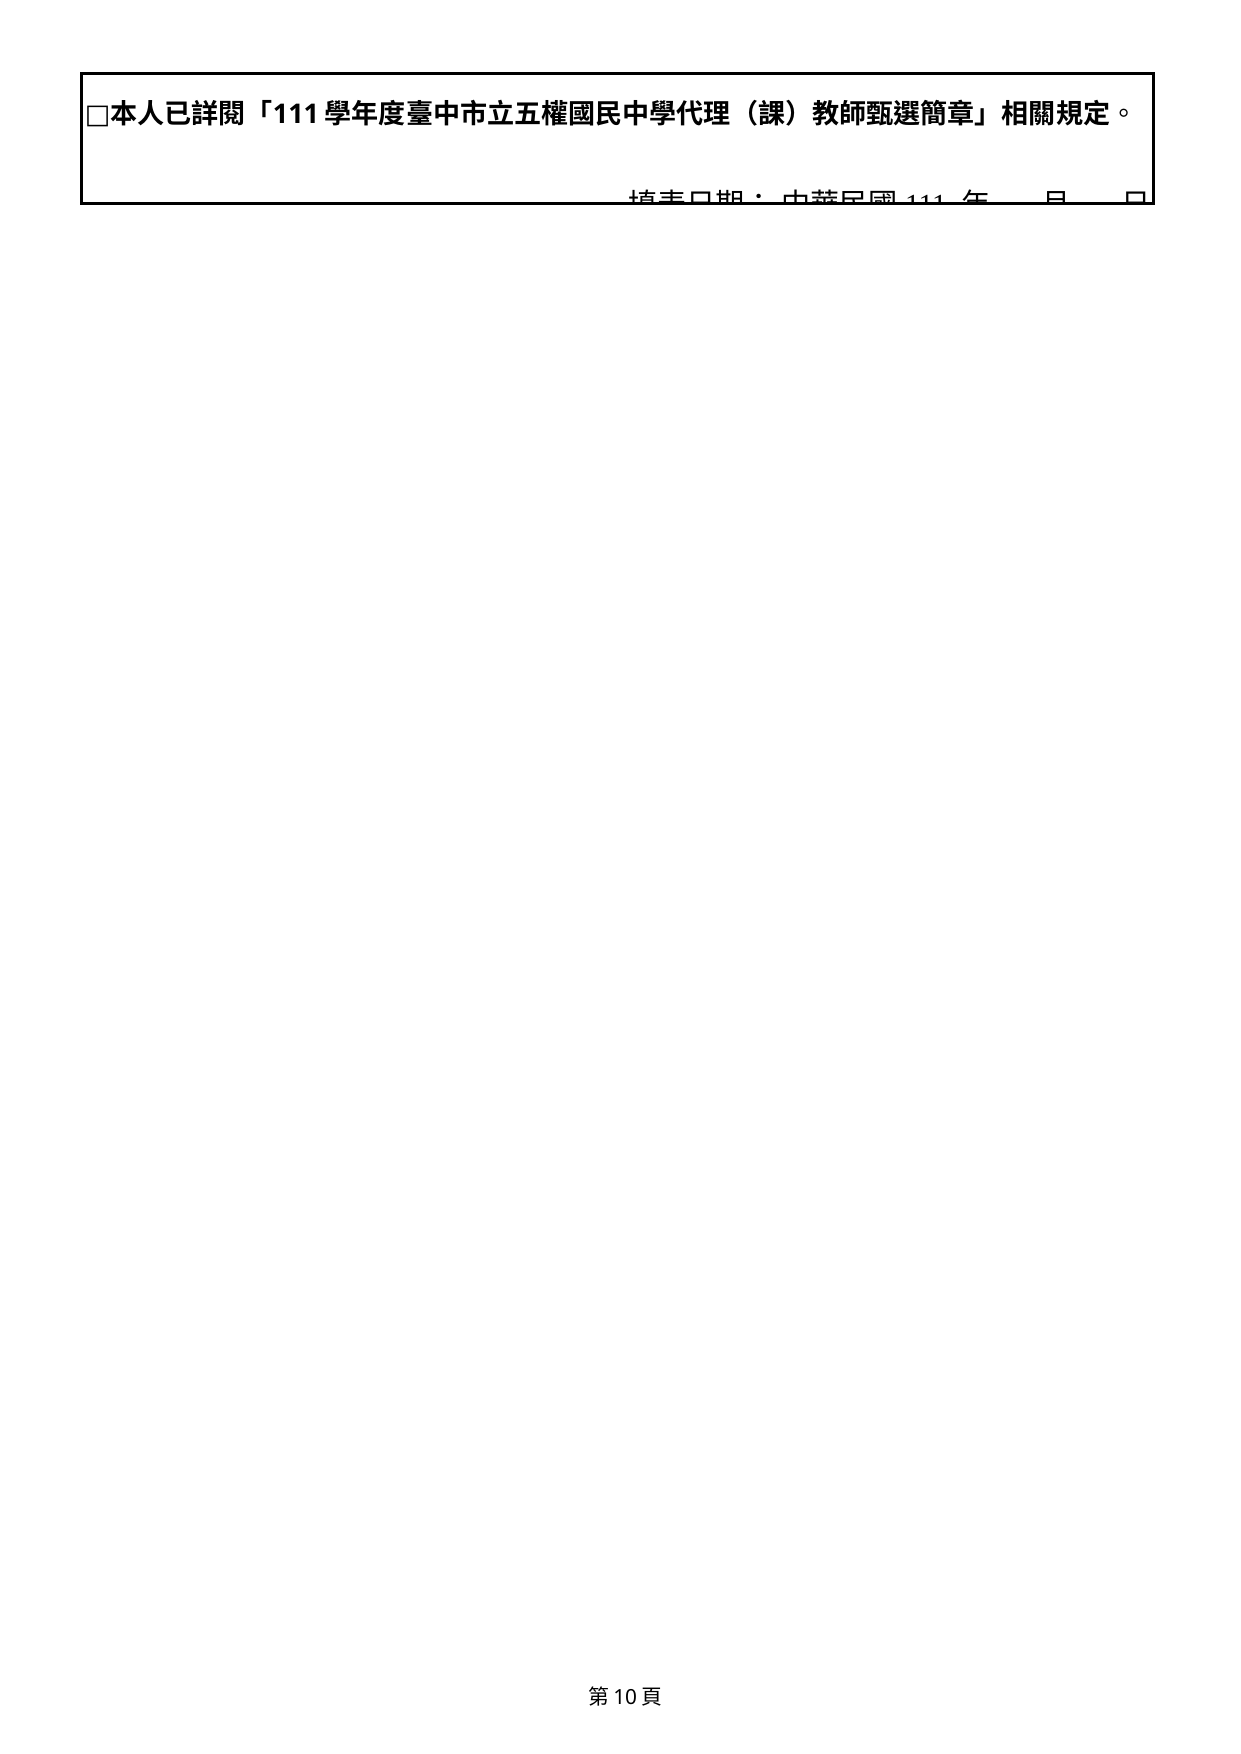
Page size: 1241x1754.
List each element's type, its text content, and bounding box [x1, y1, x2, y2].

table_cell □本人已詳閱「111學年度臺中市立五權國民中學代理（課）教師甄選簡章」相關規定。 填表日期： 中華民國 111 年 月 日 [83, 75, 1152, 202]
